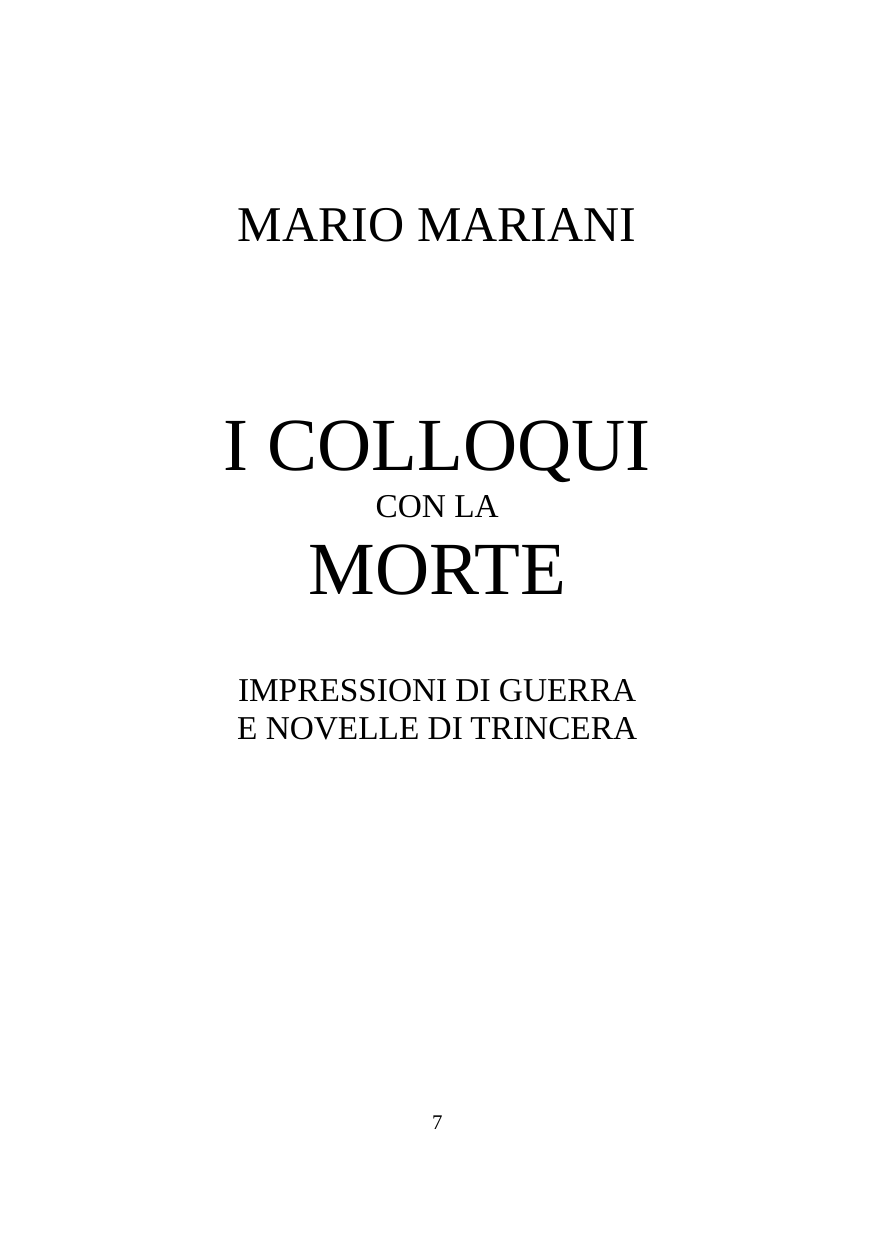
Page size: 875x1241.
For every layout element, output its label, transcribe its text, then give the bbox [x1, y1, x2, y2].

text IMPRESSIONI DI GUERRA E NOVELLE DI TRINCERA [106, 670, 768, 746]
text I COLLOQUI CON LA MORTE [106, 400, 768, 611]
text MARIO MARIANI [106, 195, 768, 252]
